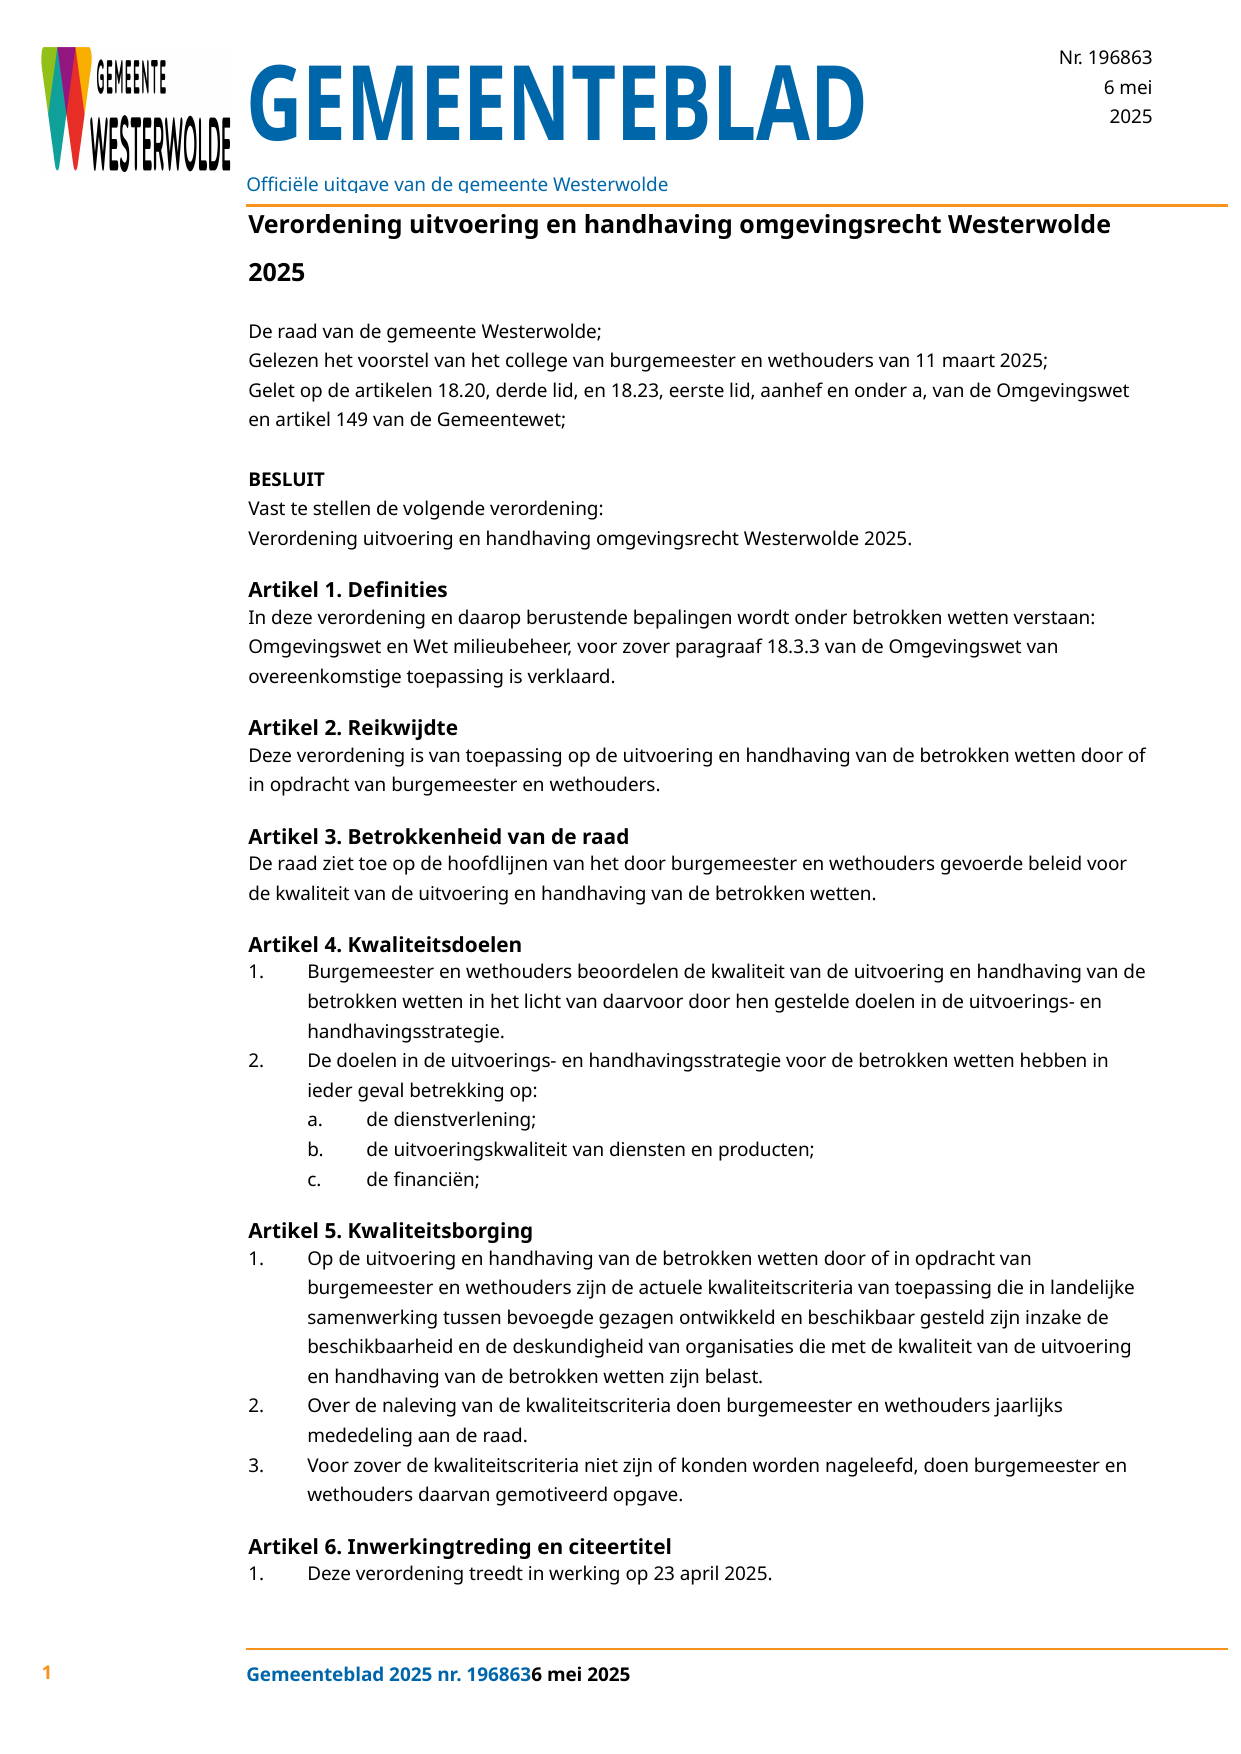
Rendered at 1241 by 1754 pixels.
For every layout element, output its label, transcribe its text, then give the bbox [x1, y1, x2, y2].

text De raad van de gemeente Westerwolde; [248, 318, 1152, 344]
text Artikel 3. Betrokkenheid van de raad [248, 822, 1152, 850]
text Deze verordening is van toepassing op de uitvoering en handhaving van de betrokken wetten door of in opdracht van burgemeester en wethouders. [248, 742, 1152, 797]
list Voor zover de kwaliteitscriteria niet zijn of konden worden nageleefd, doen burgemeester en wethouders daarvan gemotiveerd opgave. [248, 1452, 1152, 1507]
text Artikel 4. Kwaliteitsdoelen [248, 930, 1152, 959]
text Artikel 1. Definities [248, 575, 1152, 604]
text In deze verordening en daarop berustende bepalingen wordt onder betrokken wetten verstaan: Omgevingswet en Wet milieubeheer, voor zover paragraaf 18.3.3 van de Omgevingswet van overeenkomstige toepassing is verklaard. [248, 604, 1152, 689]
text De raad ziet toe op de hoofdlijnen van het door burgemeester en wethouders gevoerde beleid voor de kwaliteit van de uitvoering en handhaving van de betrokken wetten. [248, 850, 1152, 906]
text Artikel 5. Kwaliteitsborging [248, 1216, 1152, 1245]
text Gelet op de artikelen 18.20, derde lid, en 18.23, eerste lid, aanhef en onder a, van de Omgevingswet en artikel 149 van de Gemeentewet; [248, 377, 1152, 432]
text BESLUIT [248, 466, 1152, 492]
text Vast te stellen de volgende verordening: [248, 495, 1152, 521]
list De doelen in de uitvoerings- en handhavingsstrategie voor de betrokken wetten hebben in ieder geval betrekking op: [248, 1047, 1152, 1103]
list Burgemeester en wethouders beoordelen de kwaliteit van de uitvoering en handhaving van de betrokken wetten in het licht van daarvoor door hen gestelde doelen in de uitvoerings- en handhavingsstrategie. [248, 959, 1152, 1044]
text Gelezen het voorstel van het college van burgemeester en wethouders van 11 maart 2025; [248, 347, 1152, 373]
list de dienstverlening; [307, 1107, 1152, 1132]
text Artikel 6. Inwerkingtreding en citeertitel [248, 1532, 1152, 1560]
list Deze verordening treedt in werking op 23 april 2025. [248, 1560, 1152, 1586]
text Verordening uitvoering en handhaving omgevingsrecht Westerwolde 2025. [248, 525, 1152, 551]
list Op de uitvoering en handhaving van de betrokken wetten door of in opdracht van burgemeester en wethouders zijn de actuele kwaliteitscriteria van toepassing die in landelijke samenwerking tussen bevoegde gezagen ontwikkeld en beschikbaar gesteld zijn inzake de beschikbaarheid en de deskundigheid van organisaties die met de kwaliteit van de uitvoering en handhaving van de betrokken wetten zijn belast. [248, 1245, 1152, 1389]
list Over de naleving van de kwaliteitscriteria doen burgemeester en wethouders jaarlijks mededeling aan de raad. [248, 1393, 1152, 1448]
list de uitvoeringskwaliteit van diensten en producten; [307, 1136, 1152, 1162]
text Artikel 2. Reikwijdte [248, 713, 1152, 742]
picture [41, 47, 231, 172]
text Verordening uitvoering en handhaving omgevingsrecht Westerwolde 2025 [248, 207, 1152, 288]
list de financiën; [307, 1166, 1152, 1192]
